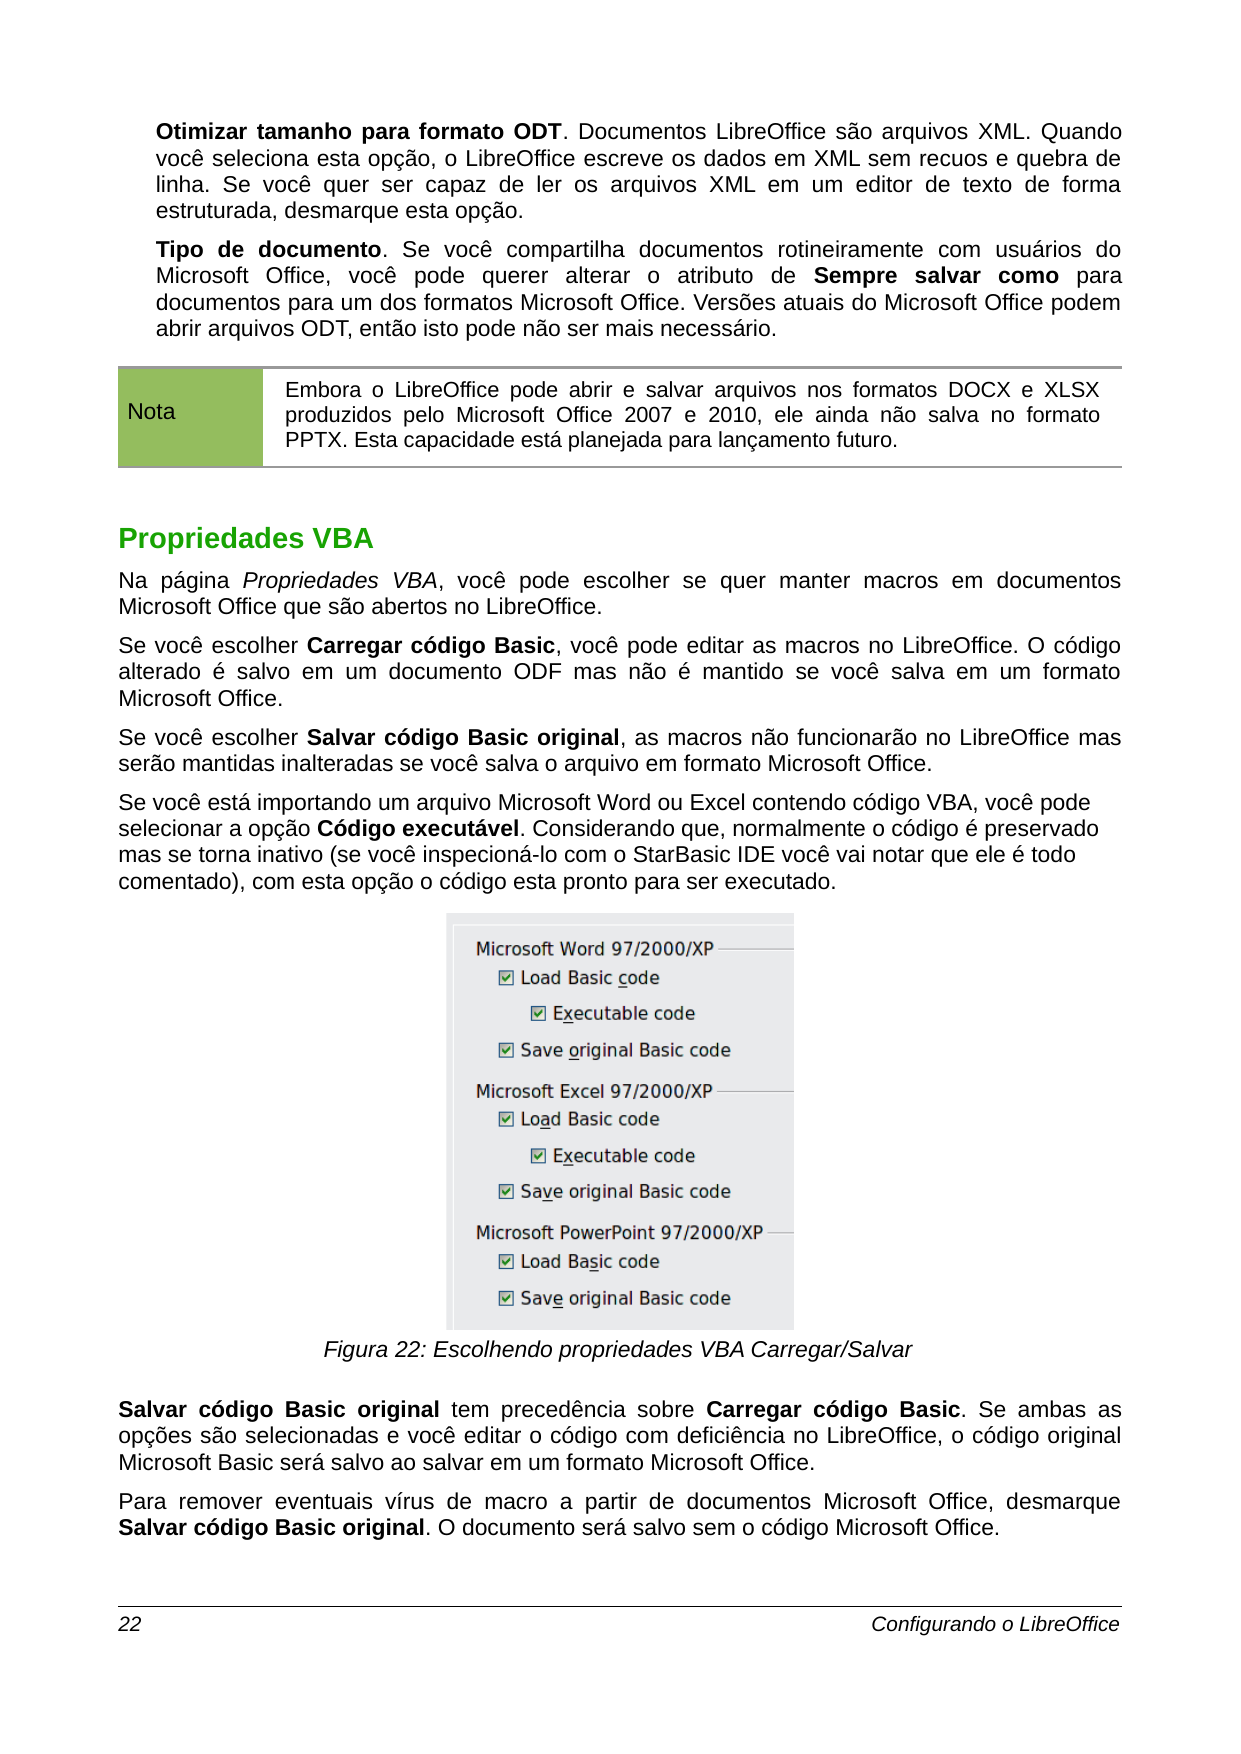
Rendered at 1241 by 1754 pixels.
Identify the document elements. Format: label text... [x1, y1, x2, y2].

text Tipo de documento. Se você compartilha documentos rotineiramente com usuários do Microsoft Office, você pode querer alterar o atributo de Sempre salvar como para documentos para um dos formatos Microsoft Office. Versões atuais do Microsoft Office podem abrir arquivos ODT, então isto pode não ser mais necessário. [156, 236, 1122, 341]
text Se você está importando um arquivo Microsoft Word ou Excel contendo código VBA, você pode selecionar a opção Código executável. Considerando que, normalmente o código é preservado mas se torna inativo (se você inspecioná-lo com o StarBasic IDE você vai notar que ele é todo comentado), com esta opção o código esta pronto para ser executado. [118, 789, 1122, 894]
picture [446, 913, 794, 1330]
text Na página Propriedades VBA, você pode escolher se quer manter macros em documentos Microsoft Office que são abertos no LibreOffice. [118, 567, 1122, 619]
text Figura 22: Escolhendo propriedades VBA Carregar/Salvar [323, 1336, 917, 1362]
subtitle Propriedades VBA [118, 521, 1122, 554]
table_header Nota [118, 369, 263, 466]
text Otimizar tamanho para formato ODT. Documentos LibreOffice são arquivos XML. Quando você seleciona esta opção, o LibreOffice escreve os dados em XML sem recuos e quebra de linha. Se você quer ser capaz de ler os arquivos XML em um editor de texto de forma estruturada, desmarque esta opção. [156, 118, 1122, 223]
text Se você escolher Carregar código Basic, você pode editar as macros no LibreOffice. O código alterado é salvo em um documento ODF mas não é mantido se você salva em um formato Microsoft Office. [118, 632, 1122, 711]
text Se você escolher Salvar código Basic original, as macros não funcionarão no LibreOffice mas serão mantidas inalteradas se você salva o arquivo em formato Microsoft Office. [118, 723, 1122, 776]
table_header Embora o LibreOffice pode abrir e salvar arquivos nos formatos DOCX e XLSX produzidos pelo Microsoft Office 2007 e 2010, ele ainda não salva no formato PPTX. Esta capacidade está planejada para lançamento futuro. [264, 369, 1122, 466]
text Para remover eventuais vírus de macro a partir de documentos Microsoft Office, desmarque Salvar código Basic original. O documento será salvo sem o código Microsoft Office. [118, 1488, 1122, 1540]
text Salvar código Basic original tem precedência sobre Carregar código Basic. Se ambas as opções são selecionadas e você editar o código com deficiência no LibreOffice, o código original Microsoft Basic será salvo ao salvar em um formato Microsoft Office. [118, 1396, 1122, 1475]
